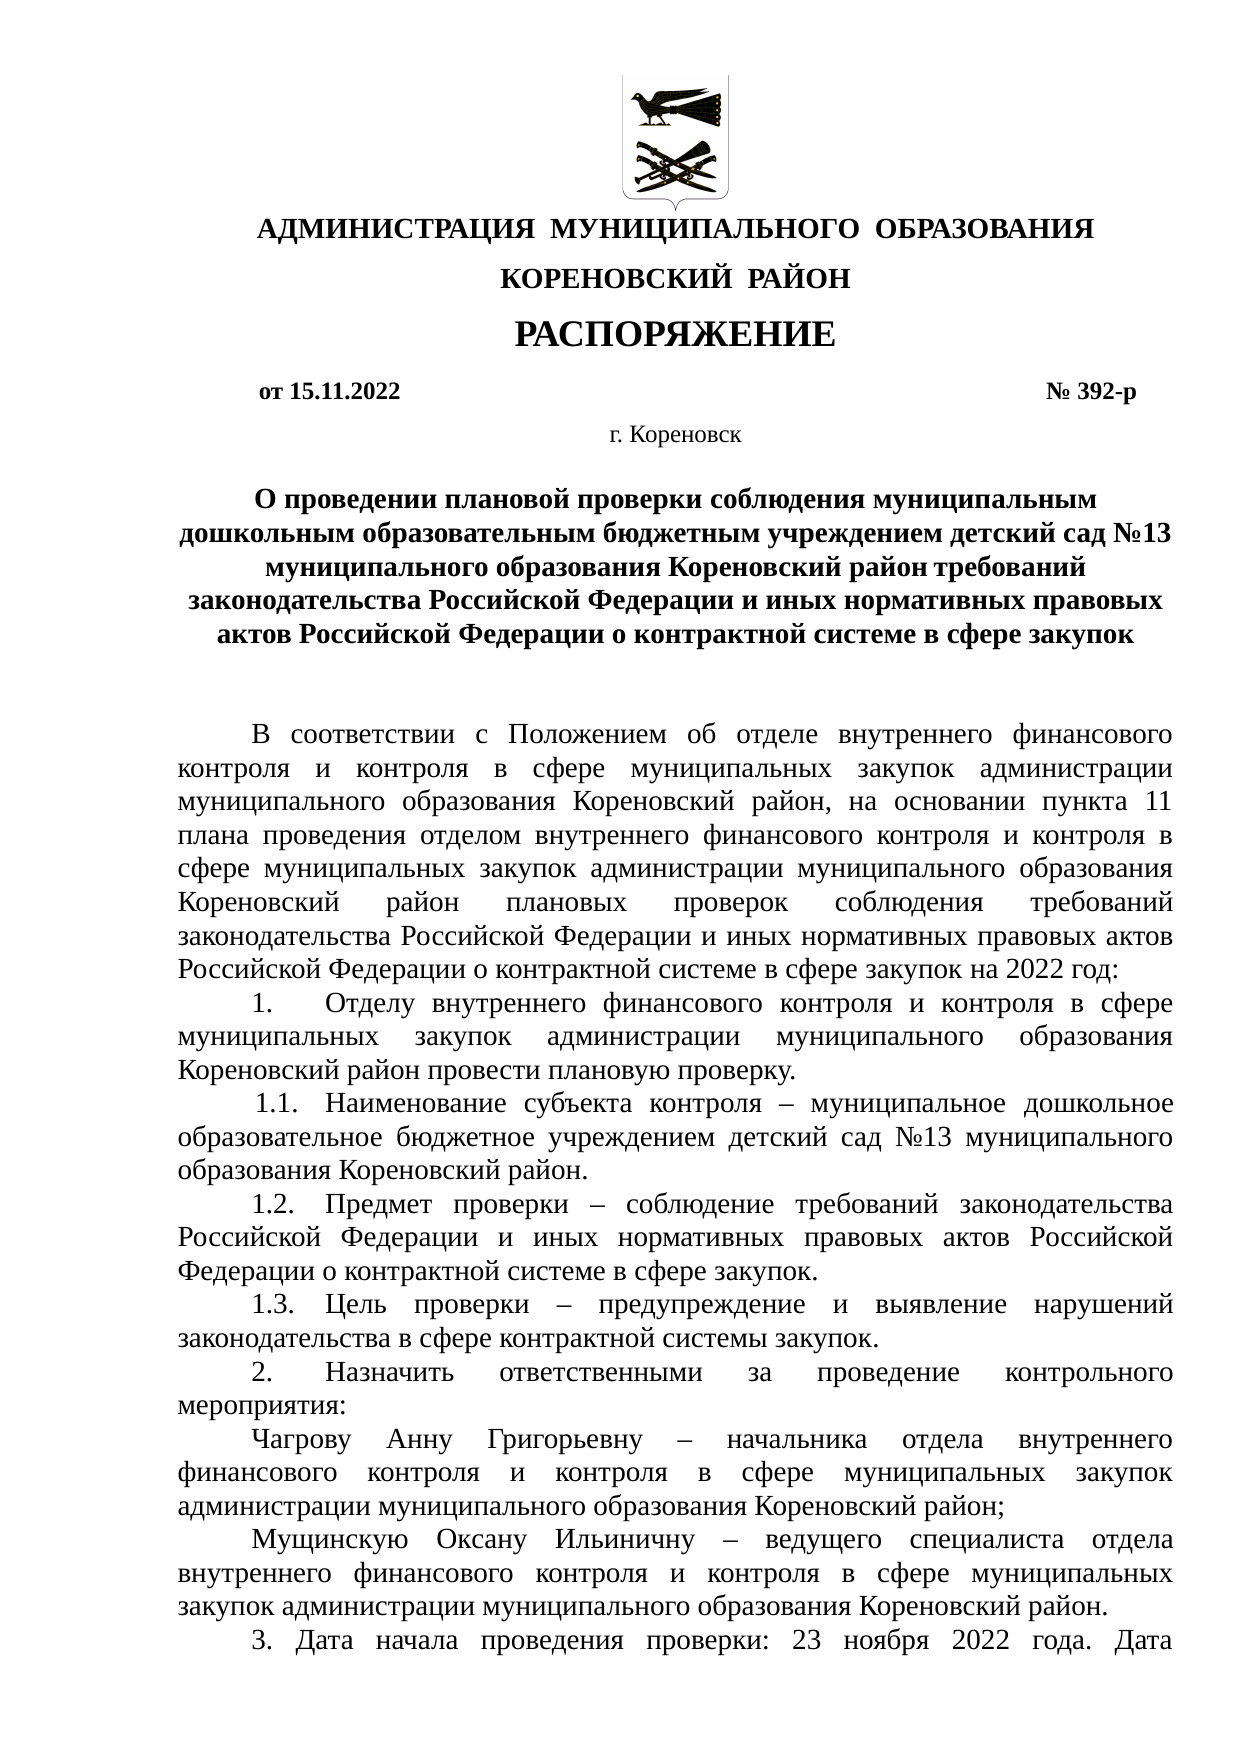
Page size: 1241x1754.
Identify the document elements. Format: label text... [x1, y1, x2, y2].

text В соответствии с Положением об отделе внутреннего финансового контроля и контроля в сфере муниципальных закупок администрации муниципального образования Кореновский район, на основании пункта 11 плана проведения отделом внутреннего финансового контроля и контроля в сфере муниципальных закупок администрации муниципального образования Кореновский район плановых проверок соблюдения требований законодательства Российской Федерации и иных нормативных правовых актов Российской Федерации о контрактной системе в сфере закупок на 2022 год: [177, 716, 1174, 985]
text г. Кореновск [177, 419, 1174, 448]
text 2. Назначить ответственными за проведение контрольного мероприятия: [177, 1354, 1174, 1421]
subtitle РАСПОРЯЖЕНИЕ [177, 312, 1174, 355]
text 3. Дата начала проведения проверки: 23 ноября 2022 года. Дата [177, 1622, 1174, 1656]
text 1.3. Цель проверки – предупреждение и выявление нарушений законодательства в сфере контрактной системы закупок. [177, 1287, 1174, 1354]
picture [622, 75, 729, 211]
text Чагрову Анну Григорьевну – начальника отдела внутреннего финансового контроля и контроля в сфере муниципальных закупок администрации муниципального образования Кореновский район; [177, 1421, 1174, 1521]
text Мущинскую Оксану Ильиничну – ведущего специалиста отдела внутреннего финансового контроля и контроля в сфере муниципальных закупок администрации муниципального образования Кореновский район. [177, 1521, 1174, 1622]
subtitle АДМИНИСТРАЦИЯ МУНИЦИПАЛЬНОГО ОБРАЗОВАНИЯ [177, 211, 1174, 244]
text от 15.11.2022 № 392-р [177, 376, 1174, 405]
text О проведении плановой проверки соблюдения муниципальным дошкольным образовательным бюджетным учреждением детский сад №13 муниципального образования Кореновский район требований законодательства Российской Федерации и иных нормативных правовых актов Российской Федерации о контрактной системе в сфере закупок [177, 482, 1174, 649]
text 1.2. Предмет проверки – соблюдение требований законодательства Российской Федерации и иных нормативных правовых актов Российской Федерации о контрактной системе в сфере закупок. [177, 1186, 1174, 1287]
subtitle КОРЕНОВСКИЙ РАЙОН [177, 261, 1174, 295]
text 1.1. Наименование субъекта контроля – муниципальное дошкольное образовательное бюджетное учреждением детский сад №13 муниципального образования Кореновский район. [177, 1085, 1174, 1186]
text 1. Отделу внутреннего финансового контроля и контроля в сфере муниципальных закупок администрации муниципального образования Кореновский район провести плановую проверку. [177, 985, 1174, 1085]
